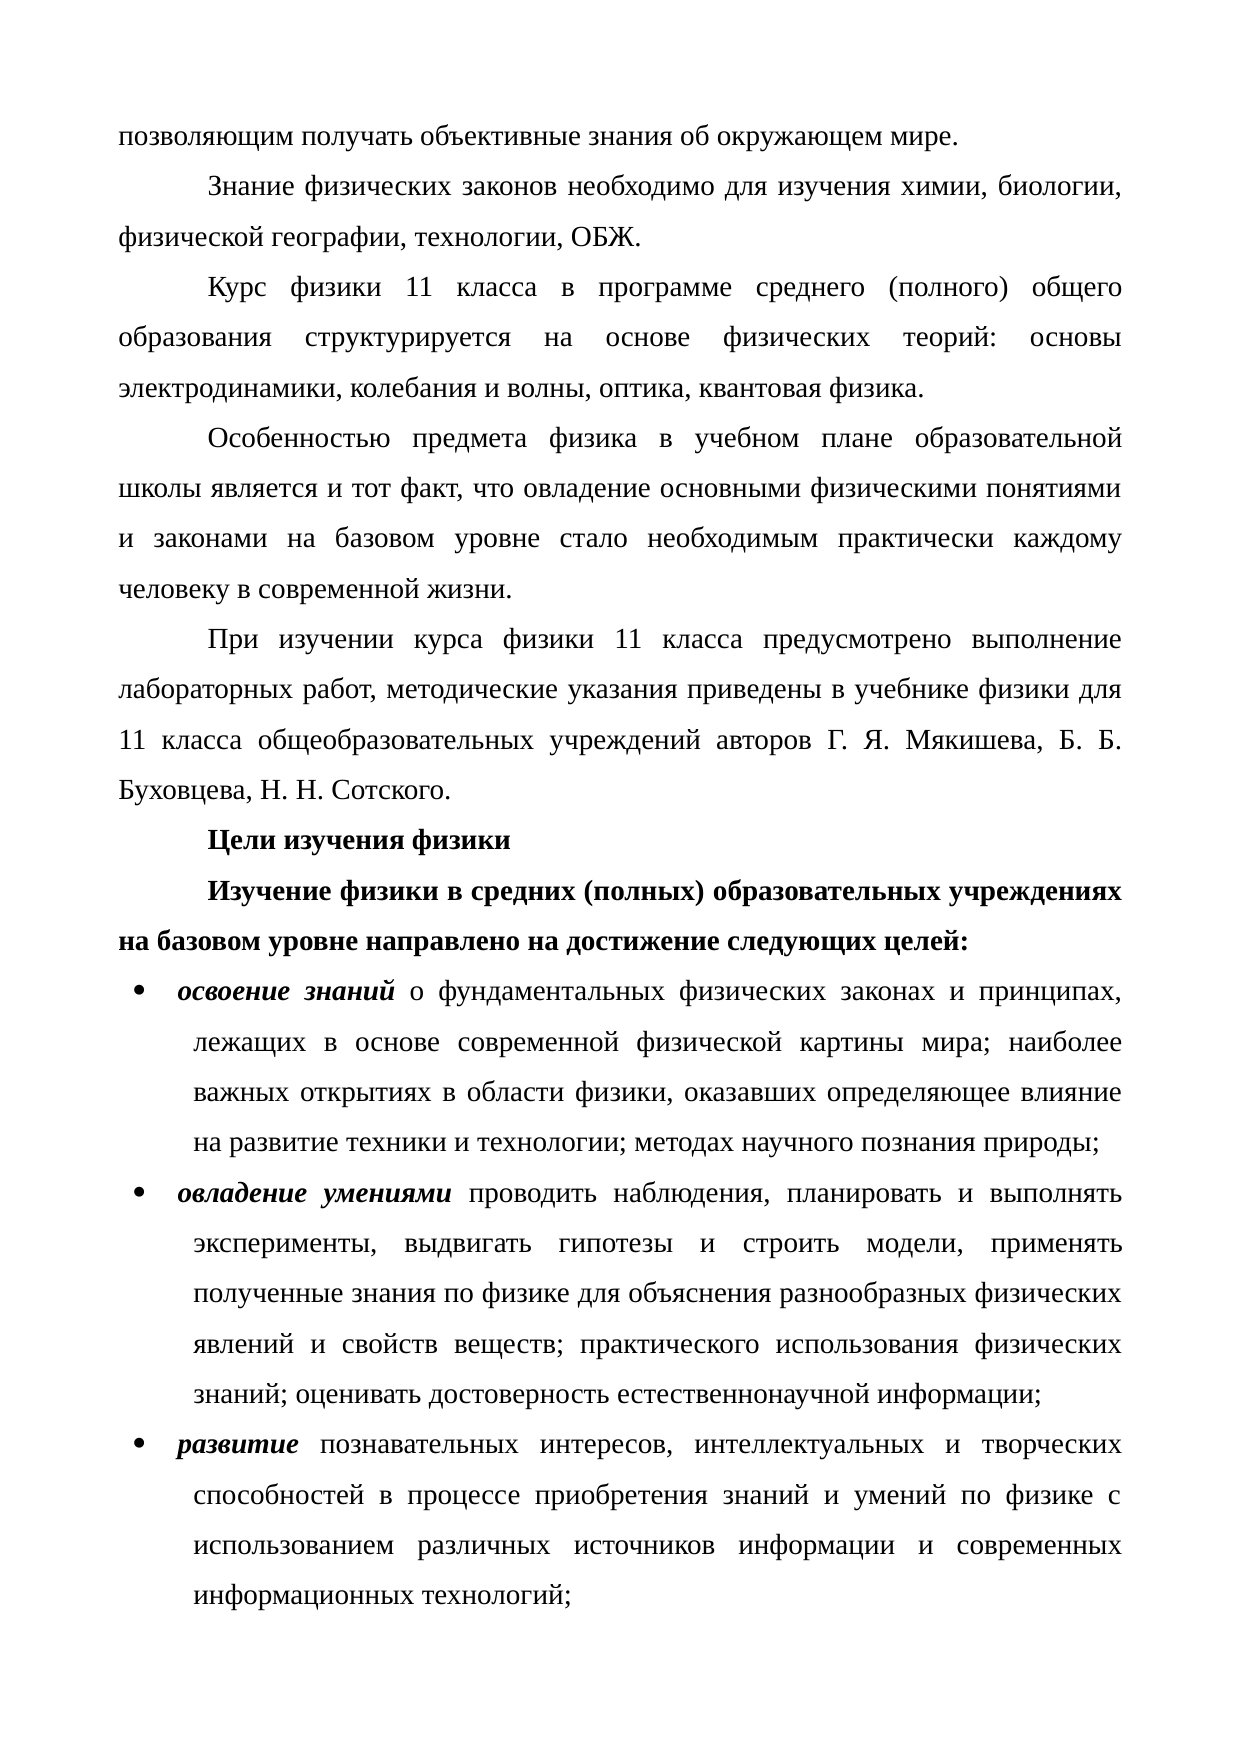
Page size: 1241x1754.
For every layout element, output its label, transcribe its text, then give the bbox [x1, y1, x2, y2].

text Знание физических законов необходимо для изучения химии, биологии, физической географии, технологии, ОБЖ. [118, 168, 1123, 252]
list овладение умениями проводить наблюдения, планировать и выполнять эксперименты, выдвигать гипотезы и строить модели, применять полученные знания по физике для объяснения разнообразных физических явлений и свойств веществ; практического использования физических знаний; оценивать достоверность естественнонаучной информации; [134, 1175, 1123, 1410]
text Особенностью предмета физика в учебном плане образовательной школы является и тот факт, что овладение основными физическими понятиями и законами на базовом уровне стало необходимым практически каждому человеку в современной жизни. [118, 420, 1123, 604]
list освоение знаний о фундаментальных физических законах и принципах, лежащих в основе современной физической картины мира; наиболее важных открытиях в области физики, оказавших определяющее влияние на развитие техники и технологии; методах научного познания природы; [134, 973, 1123, 1158]
text позволяющим получать объективные знания об окружающем мире. [118, 118, 1123, 152]
text Курс физики 11 класса в программе среднего (полного) общего образования структурируется на основе физических теорий: основы электродинамики, колебания и волны, оптика, квантовая физика. [118, 269, 1123, 403]
list развитие познавательных интересов, интеллектуальных и творческих способностей в процессе приобретения знаний и умений по физике с использованием различных источников информации и современных информационных технологий; [134, 1426, 1123, 1611]
text Изучение физики в средних (полных) образовательных учреждениях на базовом уровне направлено на достижение следующих целей: [118, 873, 1123, 957]
text При изучении курса физики 11 класса предусмотрено выполнение лабораторных работ, методические указания приведены в учебнике физики для 11 класса общеобразовательных учреждений авторов Г. Я. Мякишева, Б. Б. Буховцева, Н. Н. Сотского. [118, 621, 1123, 806]
text Цели изучения физики [118, 822, 1123, 856]
